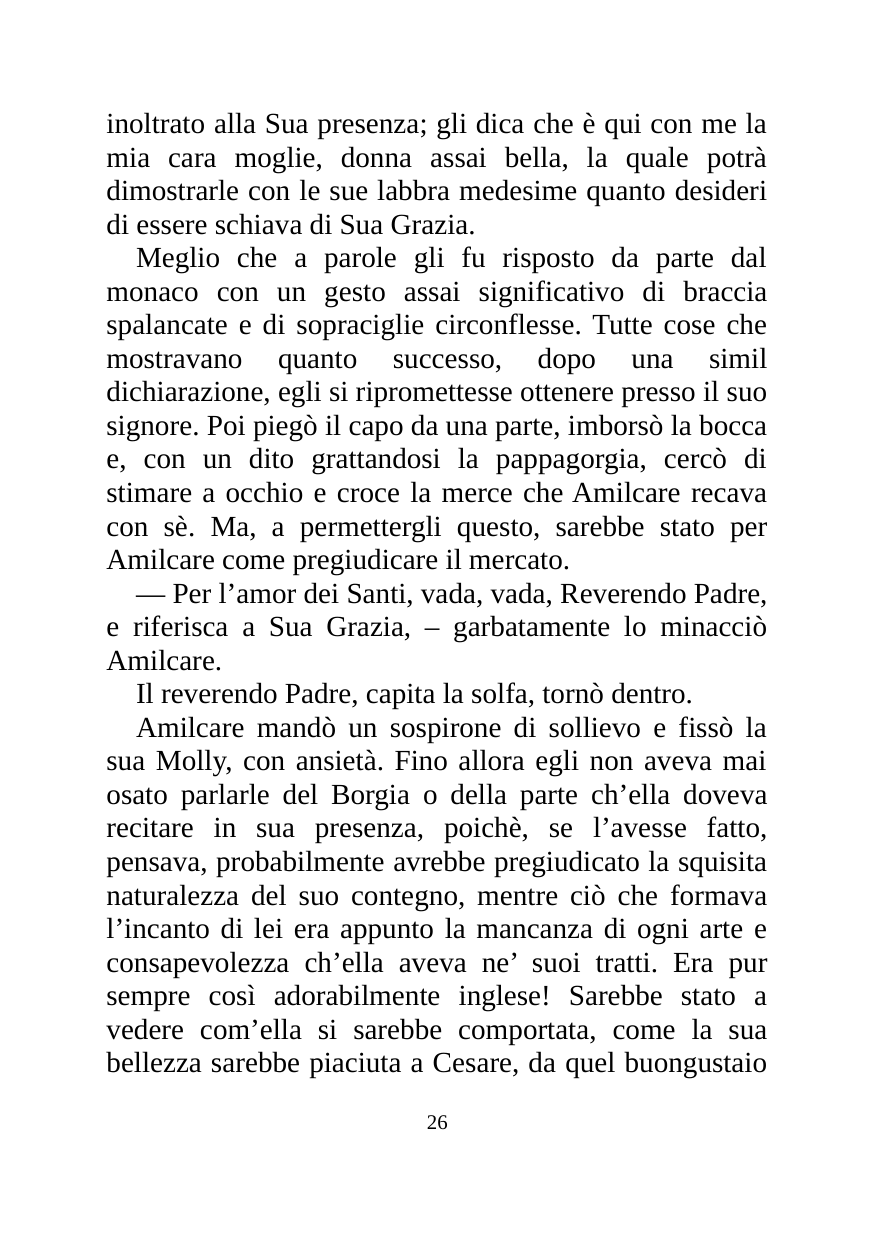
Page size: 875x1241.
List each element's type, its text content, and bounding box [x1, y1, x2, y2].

text Amilcare mandò un sospirone di sollievo e fissò la sua Molly, con ansietà. Fino allora egli non aveva mai osato parlarle del Borgia o della parte ch’ella doveva recitare in sua presenza, poichè, se l’avesse fatto, pensava, probabilmente avrebbe pregiudicato la squisita naturalezza del suo contegno, mentre ciò che formava l’incanto di lei era appunto la mancanza di ogni arte e consapevolezza ch’ella aveva ne’ suoi tratti. Era pur sempre così adorabilmente inglese! Sarebbe stato a vedere com’ella si sarebbe comportata, come la sua bellezza sarebbe piaciuta a Cesare, da quel buongustaio [106, 710, 768, 1079]
text inoltrato alla Sua presenza; gli dica che è qui con me la mia cara moglie, donna assai bella, la quale potrà dimostrarle con le sue labbra medesime quanto desideri di essere schiava di Sua Grazia. [106, 106, 768, 240]
text Il reverendo Padre, capita la solfa, tornò dentro. [106, 676, 768, 710]
text Meglio che a parole gli fu risposto da parte dal monaco con un gesto assai significativo di braccia spalancate e di sopraciglie circonflesse. Tutte cose che mostravano quanto successo, dopo una simil dichiarazione, egli si ripromettesse ottenere presso il suo signore. Poi piegò il capo da una parte, imborsò la bocca e, con un dito grattandosi la pappagorgia, cercò di stimare a occhio e croce la merce che Amilcare recava con sè. Ma, a permettergli questo, sarebbe stato per Amilcare come pregiudicare il mercato. [106, 240, 768, 576]
text — Per l’amor dei Santi, vada, vada, Reverendo Padre, e riferisca a Sua Grazia, – garbatamente lo minacciò Amilcare. [106, 576, 768, 676]
